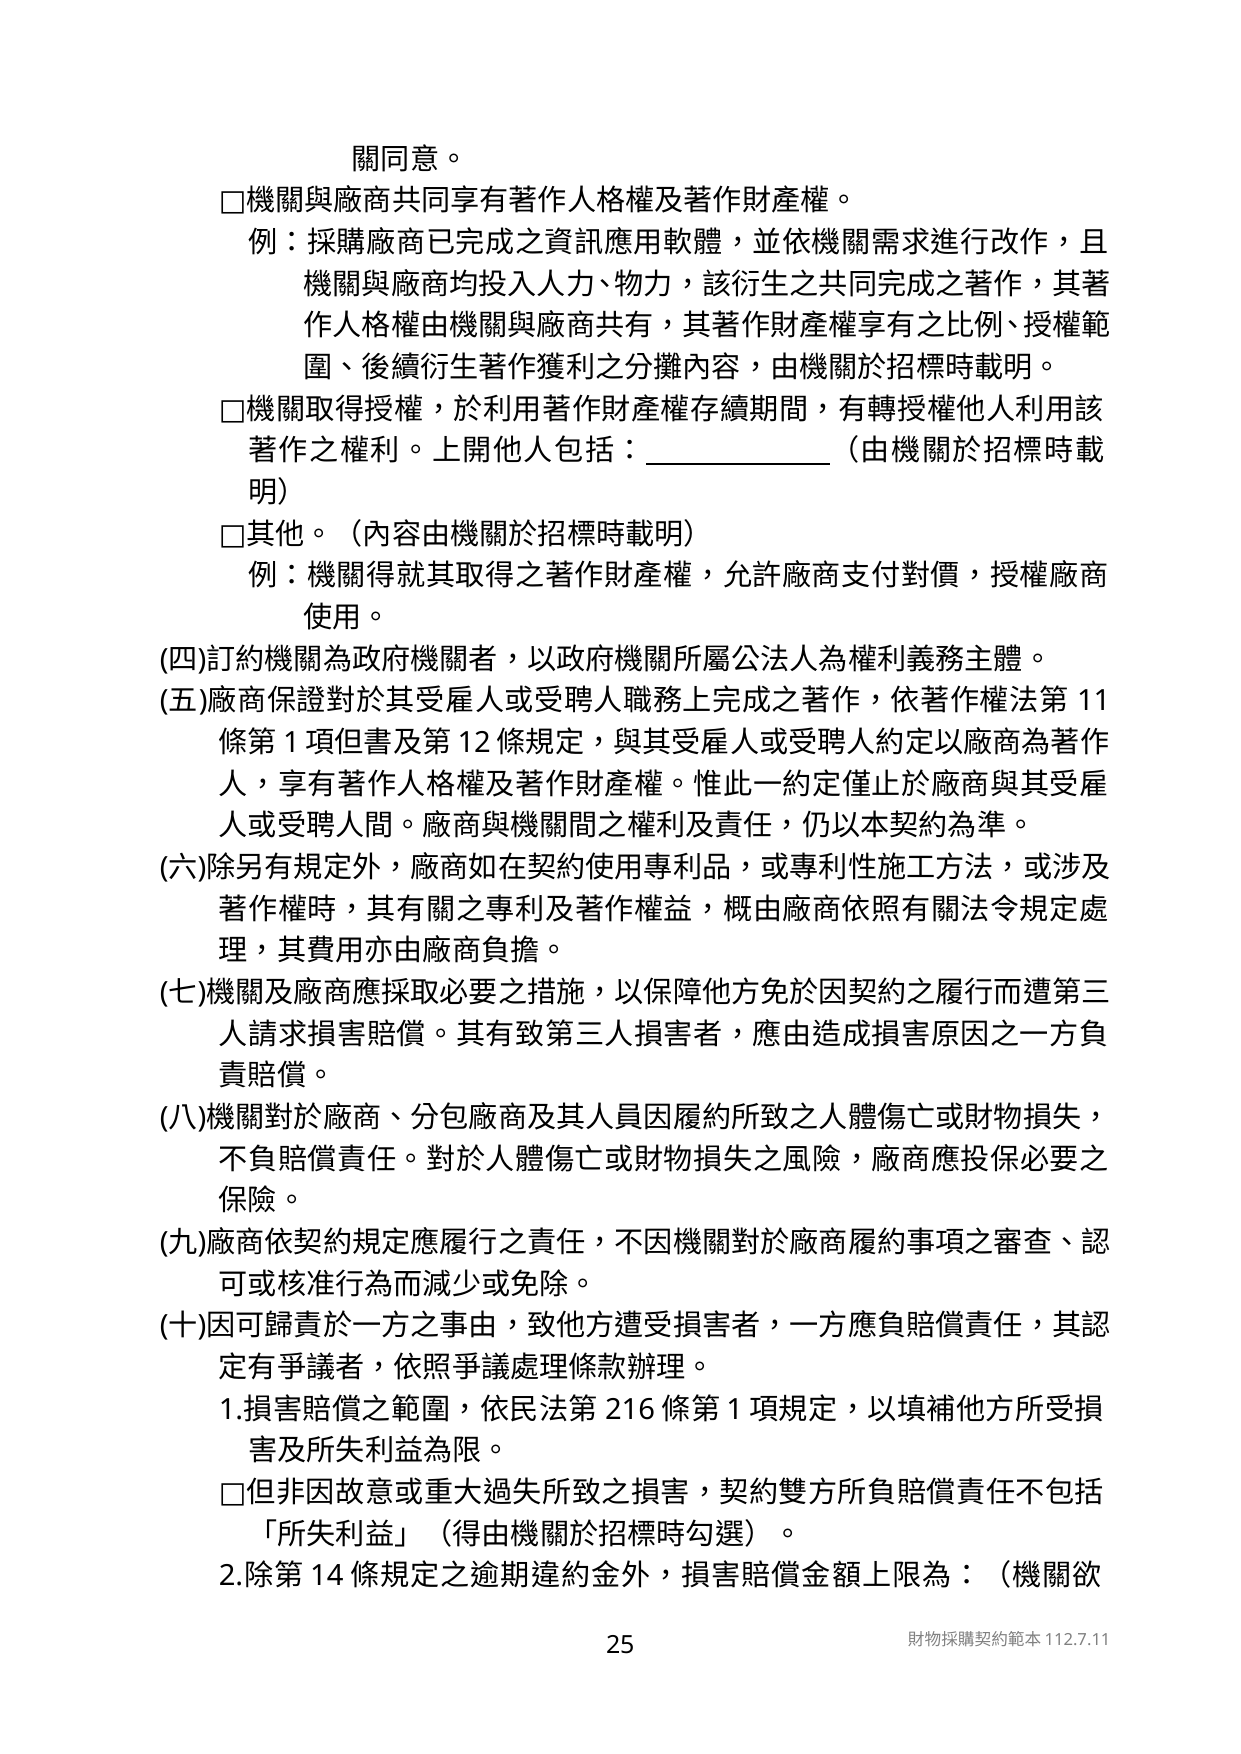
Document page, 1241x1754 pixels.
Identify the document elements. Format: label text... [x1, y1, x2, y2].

text 1.損害賠償之範圍，依民法第216條第1項規定，以填補他方所受損害及所失利益為限。 [218, 1386, 1104, 1469]
text (七)機關及廠商應採取必要之措施，以保障他方免於因契約之履行而遭第三人請求損害賠償。其有致第三人損害者，應由造成損害原因之一方負責賠償。 [159, 969, 1110, 1094]
text 關同意。 [248, 136, 1110, 177]
text (九)廠商依契約規定應履行之責任，不因機關對於廠商履約事項之審查、認可或核准行為而減少或免除。 [159, 1219, 1110, 1302]
text □但非因故意或重大過失所致之損害，契約雙方所負賠償責任不包括「所失利益」（得由機關於招標時勾選）。 [218, 1469, 1104, 1552]
text (四)訂約機關為政府機關者，以政府機關所屬公法人為權利義務主體。 [159, 636, 1110, 677]
text 例：機關得就其取得之著作財產權，允許廠商支付對價，授權廠商使用。 [248, 552, 1110, 636]
text □機關與廠商共同享有著作人格權及著作財產權。 [218, 177, 1104, 219]
text 例：採購廠商已完成之資訊應用軟體，並依機關需求進行改作，且機關與廠商均投入人力、物力，該衍生之共同完成之著作，其著作人格權由機關與廠商共有，其著作財產權享有之比例、授權範圍、後續衍生著作獲利之分攤內容，由機關於招標時載明。 [248, 219, 1110, 386]
text (十)因可歸責於一方之事由，致他方遭受損害者，一方應負賠償責任，其認定有爭議者，依照爭議處理條款辦理。 [159, 1302, 1110, 1386]
text □其他。（內容由機關於招標時載明） [218, 511, 1104, 552]
text (六)除另有規定外，廠商如在契約使用專利品，或專利性施工方法，或涉及著作權時，其有關之專利及著作權益，概由廠商依照有關法令規定處理，其費用亦由廠商負擔。 [159, 844, 1110, 969]
text (八)機關對於廠商、分包廠商及其人員因履約所致之人體傷亡或財物損失，不負賠償責任。對於人體傷亡或財物損失之風險，廠商應投保必要之保險。 [159, 1094, 1110, 1219]
text (五)廠商保證對於其受雇人或受聘人職務上完成之著作，依著作權法第11條第1項但書及第12條規定，與其受雇人或受聘人約定以廠商為著作人，享有著作人格權及著作財產權。惟此一約定僅止於廠商與其受雇人或受聘人間。廠商與機關間之權利及責任，仍以本契約為準。 [159, 677, 1110, 844]
text □機關取得授權，於利用著作財產權存續期間，有轉授權他人利用該著作之權利。上開他人包括： （由機關於招標時載明） [218, 386, 1104, 511]
text 2.除第14條規定之逾期違約金外，損害賠償金額上限為：（機關欲 [218, 1552, 1104, 1594]
